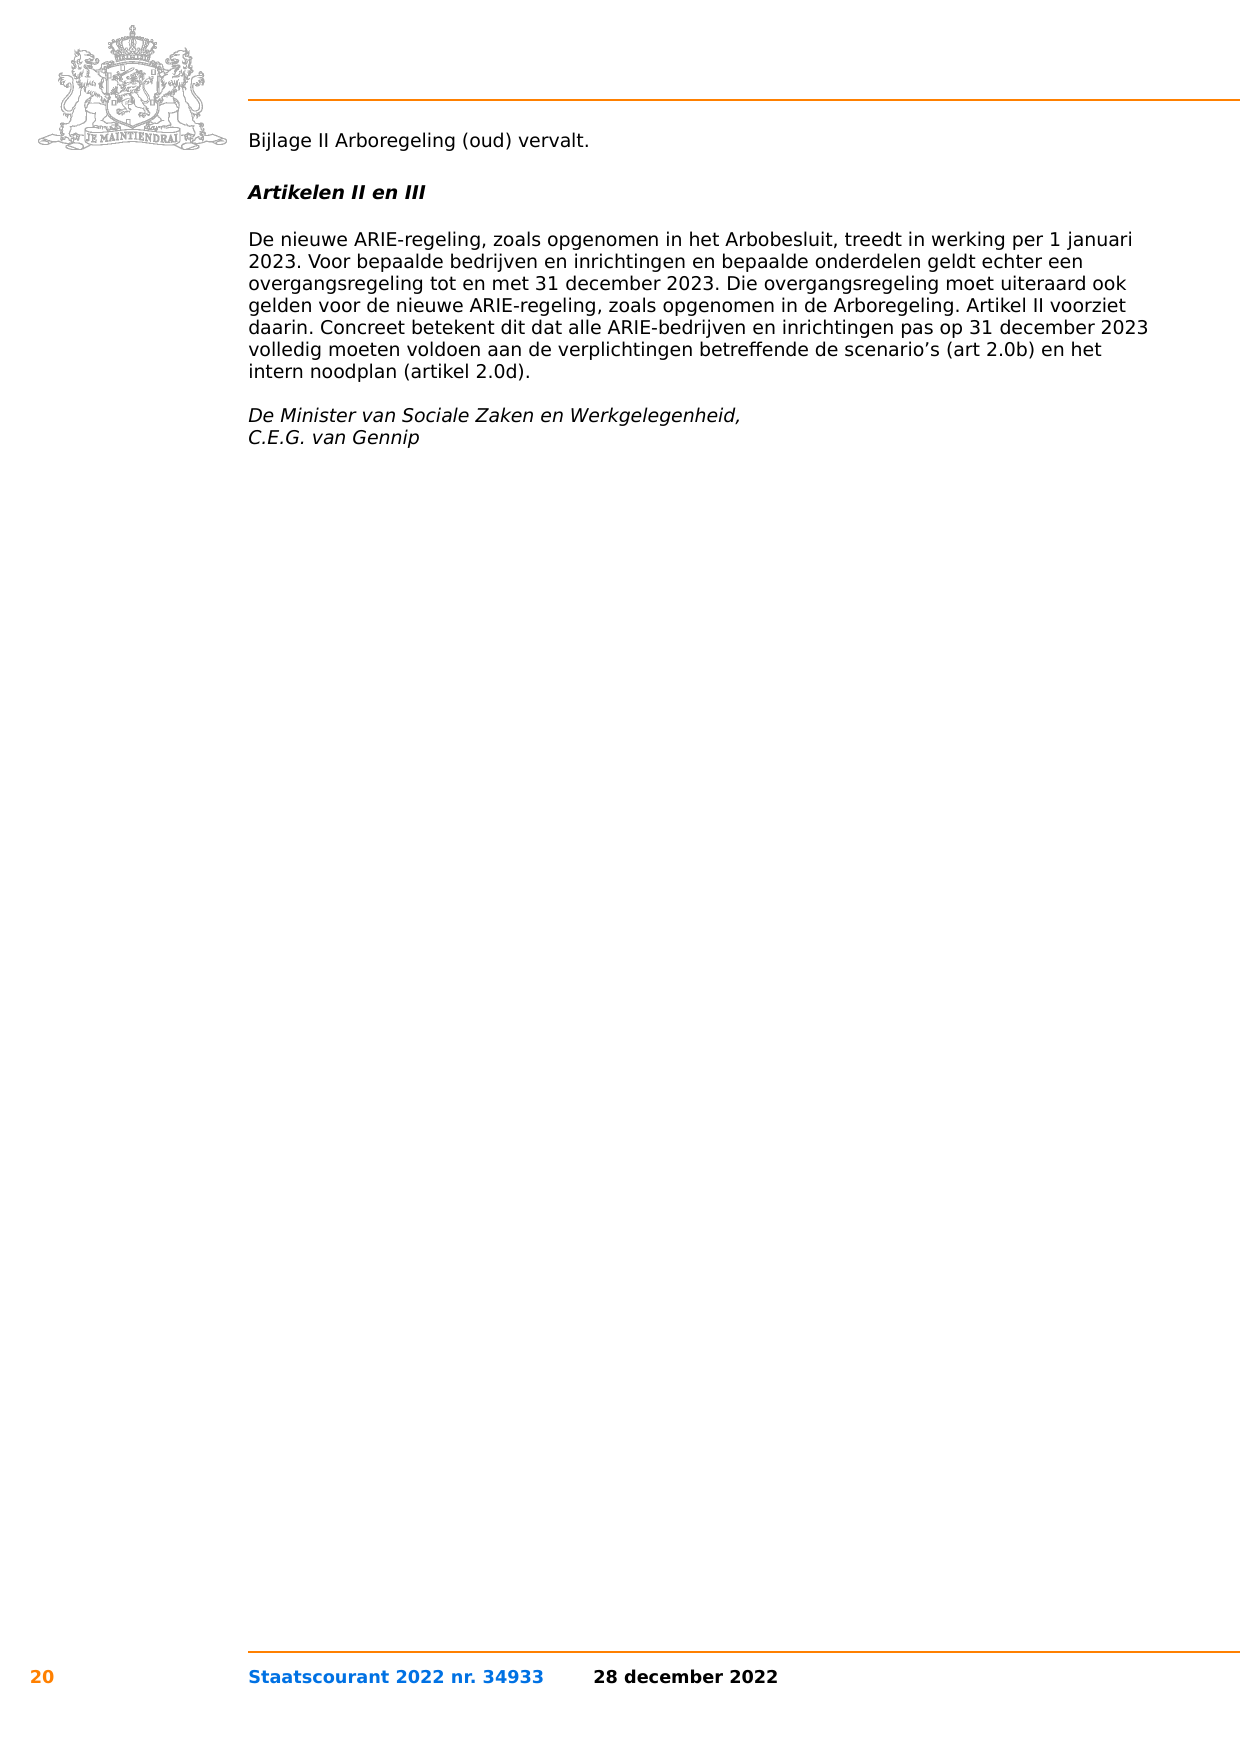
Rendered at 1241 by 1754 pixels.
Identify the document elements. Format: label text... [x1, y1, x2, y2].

text De Minister van Sociale Zaken en Werkgelegenheid, C.E.G. van Gennip [248, 404, 1163, 448]
text De nieuwe ARIE-regeling, zoals opgenomen in het Arbobesluit, treedt in werking per 1 januari 2023. Voor bepaalde bedrijven en inrichtingen en bepaalde onderdelen geldt echter een overgangsregeling tot en met 31 december 2023. Die overgangsregeling moet uiteraard ook gelden voor de nieuwe ARIE-regeling, zoals opgenomen in de Arboregeling. Artikel II voorziet daarin. Concreet betekent dit dat alle ARIE-bedrijven en inrichtingen pas op 31 december 2023 volledig moeten voldoen aan de verplichtingen betreffende de scenario’s (art 2.0b) en het intern noodplan (artikel 2.0d). [248, 229, 1163, 383]
text Bijlage II Arboregeling (oud) vervalt. [248, 130, 1163, 152]
subtitle Artikelen II en III [248, 182, 1163, 204]
picture [38, 25, 227, 150]
